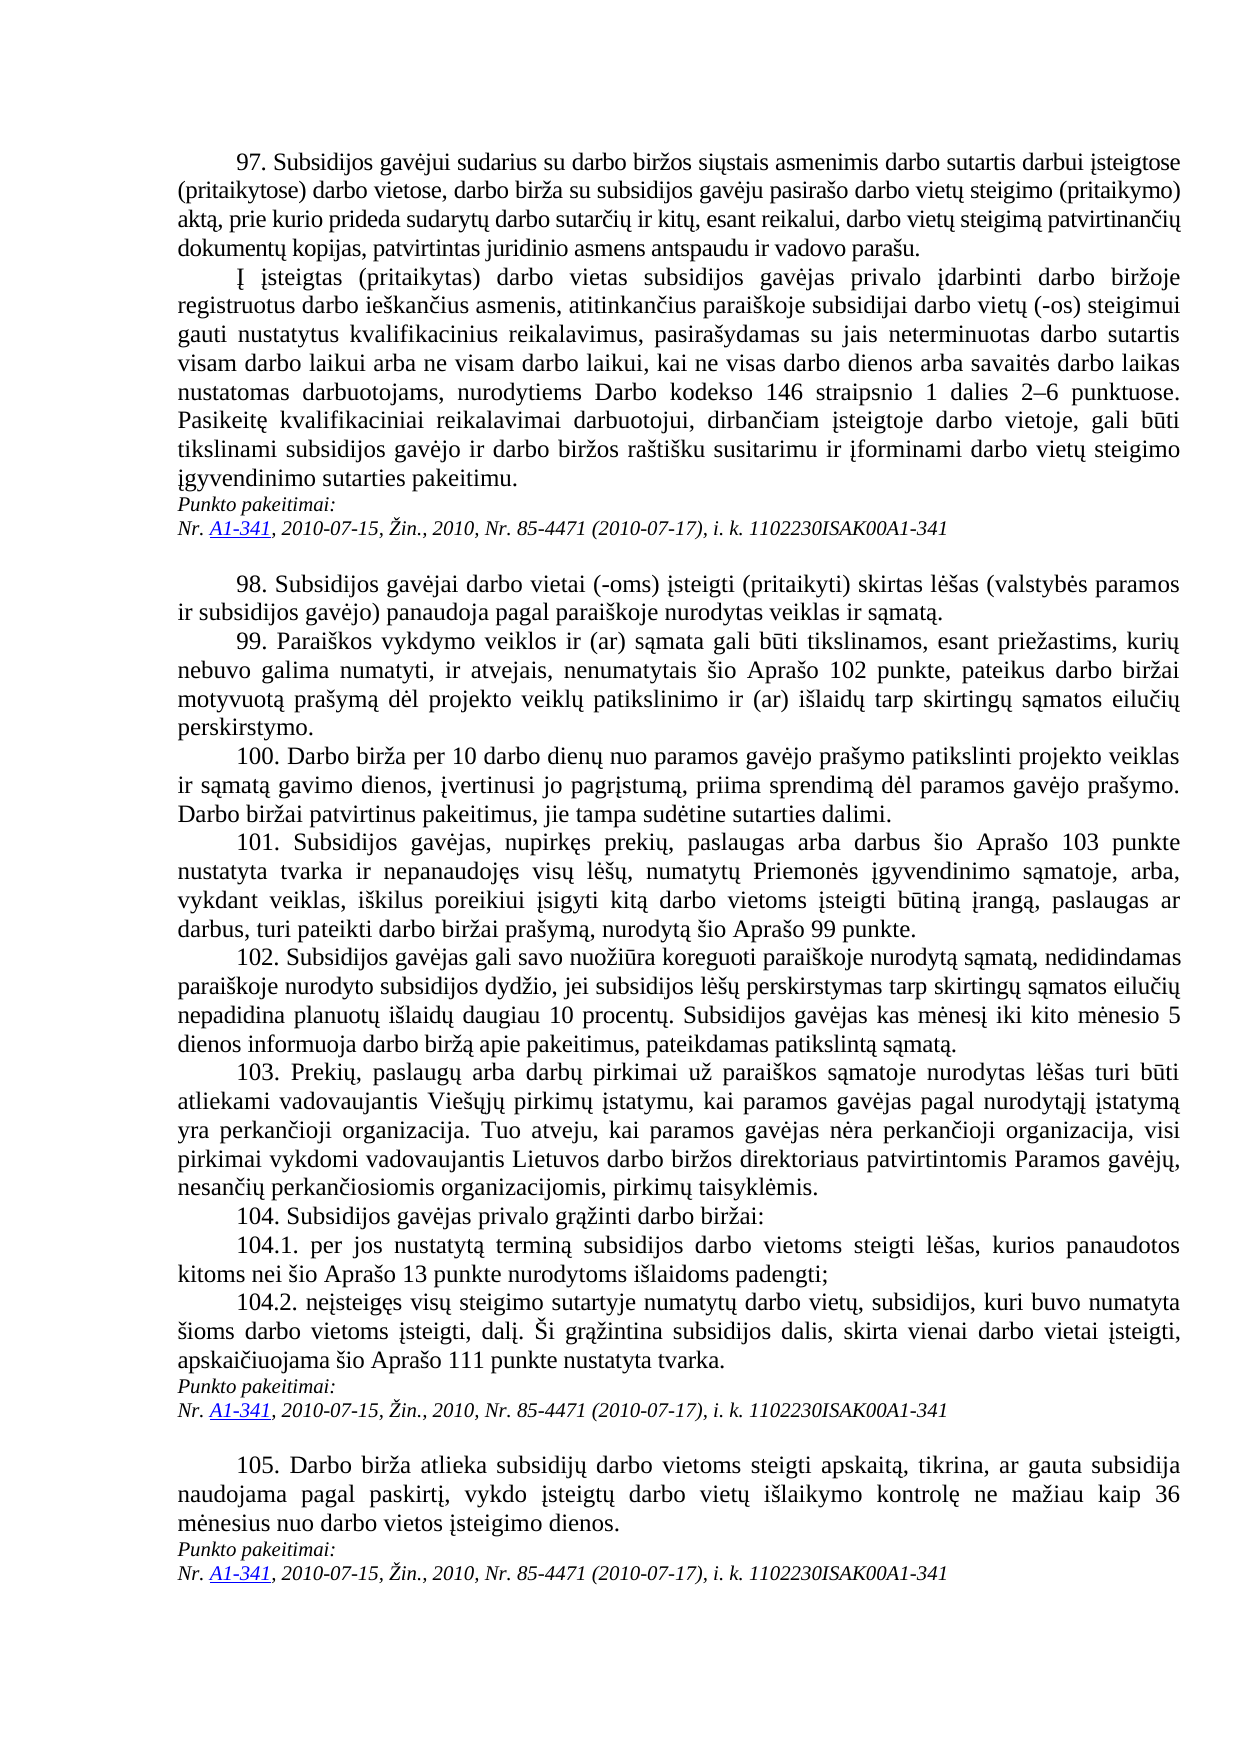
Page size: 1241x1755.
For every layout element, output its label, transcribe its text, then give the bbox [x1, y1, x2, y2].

text 99. Paraiškos vykdymo veiklos ir (ar) sąmata gali būti tikslinamos, esant priežastims, kurių nebuvo galima numatyti, ir atvejais, nenumatytais šio Aprašo 102 punkte, pateikus darbo biržai motyvuotą prašymą dėl projekto veiklų patikslinimo ir (ar) išlaidų tarp skirtingų sąmatos eilučių perskirstymo. [177, 626, 1181, 741]
text 98. Subsidijos gavėjai darbo vietai (-oms) įsteigti (pritaikyti) skirtas lėšas (valstybės paramos ir subsidijos gavėjo) panaudoja pagal paraiškoje nurodytas veiklas ir sąmatą. [177, 569, 1181, 626]
text 103. Prekių, paslaugų arba darbų pirkimai už paraiškos sąmatoje nurodytas lėšas turi būti atliekami vadovaujantis Viešųjų pirkimų įstatymu, kai paramos gavėjas pagal nurodytąjį įstatymą yra perkančioji organizacija. Tuo atveju, kai paramos gavėjas nėra perkančioji organizacija, visi pirkimai vykdomi vadovaujantis Lietuvos darbo biržos direktoriaus patvirtintomis Paramos gavėjų, nesančių perkančiosiomis organizacijomis, pirkimų taisyklėmis. [177, 1057, 1181, 1201]
text 104.1. per jos nustatytą terminą subsidijos darbo vietoms steigti lėšas, kurios panaudotos kitoms nei šio Aprašo 13 punkte nurodytoms išlaidoms padengti; [177, 1230, 1181, 1287]
text Nr. A1-341, 2010-07-15, Žin., 2010, Nr. 85-4471 (2010-07-17), i. k. 1102230ISAK00A1-341 [177, 1561, 1181, 1585]
text 104. Subsidijos gavėjas privalo grąžinti darbo biržai: [177, 1201, 1181, 1230]
text Punkto pakeitimai: [177, 492, 1181, 516]
text 102. Subsidijos gavėjas gali savo nuožiūra koreguoti paraiškoje nurodytą sąmatą, nedidindamas paraiškoje nurodyto subsidijos dydžio, jei subsidijos lėšų perskirstymas tarp skirtingų sąmatos eilučių nepadidina planuotų išlaidų daugiau 10 procentų. Subsidijos gavėjas kas mėnesį iki kito mėnesio 5 dienos informuoja darbo biržą apie pakeitimus, pateikdamas patikslintą sąmatą. [177, 942, 1181, 1057]
text 105. Darbo birža atlieka subsidijų darbo vietoms steigti apskaitą, tikrina, ar gauta subsidija naudojama pagal paskirtį, vykdo įsteigtų darbo vietų išlaikymo kontrolę ne mažiau kaip 36 mėnesius nuo darbo vietos įsteigimo dienos. [177, 1451, 1181, 1537]
text Nr. A1-341, 2010-07-15, Žin., 2010, Nr. 85-4471 (2010-07-17), i. k. 1102230ISAK00A1-341 [177, 516, 1181, 540]
text Punkto pakeitimai: [177, 1537, 1181, 1561]
text Į įsteigtas (pritaikytas) darbo vietas subsidijos gavėjas privalo įdarbinti darbo biržoje registruotus darbo ieškančius asmenis, atitinkančius paraiškoje subsidijai darbo vietų (-os) steigimui gauti nustatytus kvalifikacinius reikalavimus, pasirašydamas su jais neterminuotas darbo sutartis visam darbo laikui arba ne visam darbo laikui, kai ne visas darbo dienos arba savaitės darbo laikas nustatomas darbuotojams, nurodytiems Darbo kodekso 146 straipsnio 1 dalies 2–6 punktuose. Pasikeitę kvalifikaciniai reikalavimai darbuotojui, dirbančiam įsteigtoje darbo vietoje, gali būti tikslinami subsidijos gavėjo ir darbo biržos raštišku susitarimu ir įforminami darbo vietų steigimo įgyvendinimo sutarties pakeitimu. [177, 262, 1181, 492]
text 97. Subsidijos gavėjui sudarius su darbo biržos siųstais asmenimis darbo sutartis darbui įsteigtose (pritaikytose) darbo vietose, darbo birža su subsidijos gavėju pasirašo darbo vietų steigimo (pritaikymo) aktą, prie kurio prideda sudarytų darbo sutarčių ir kitų, esant reikalui, darbo vietų steigimą patvirtinančių dokumentų kopijas, patvirtintas juridinio asmens antspaudu ir vadovo parašu. [177, 147, 1181, 262]
text Punkto pakeitimai: [177, 1374, 1181, 1398]
text 101. Subsidijos gavėjas, nupirkęs prekių, paslaugas arba darbus šio Aprašo 103 punkte nustatyta tvarka ir nepanaudojęs visų lėšų, numatytų Priemonės įgyvendinimo sąmatoje, arba, vykdant veiklas, iškilus poreikiui įsigyti kitą darbo vietoms įsteigti būtiną įrangą, paslaugas ar darbus, turi pateikti darbo biržai prašymą, nurodytą šio Aprašo 99 punkte. [177, 827, 1181, 942]
text 100. Darbo birža per 10 darbo dienų nuo paramos gavėjo prašymo patikslinti projekto veiklas ir sąmatą gavimo dienos, įvertinusi jo pagrįstumą, priima sprendimą dėl paramos gavėjo prašymo. Darbo biržai patvirtinus pakeitimus, jie tampa sudėtine sutarties dalimi. [177, 741, 1181, 827]
text Nr. A1-341, 2010-07-15, Žin., 2010, Nr. 85-4471 (2010-07-17), i. k. 1102230ISAK00A1-341 [177, 1398, 1181, 1422]
text 104.2. neįsteigęs visų steigimo sutartyje numatytų darbo vietų, subsidijos, kuri buvo numatyta šioms darbo vietoms įsteigti, dalį. Ši grąžintina subsidijos dalis, skirta vienai darbo vietai įsteigti, apskaičiuojama šio Aprašo 111 punkte nustatyta tvarka. [177, 1287, 1181, 1374]
